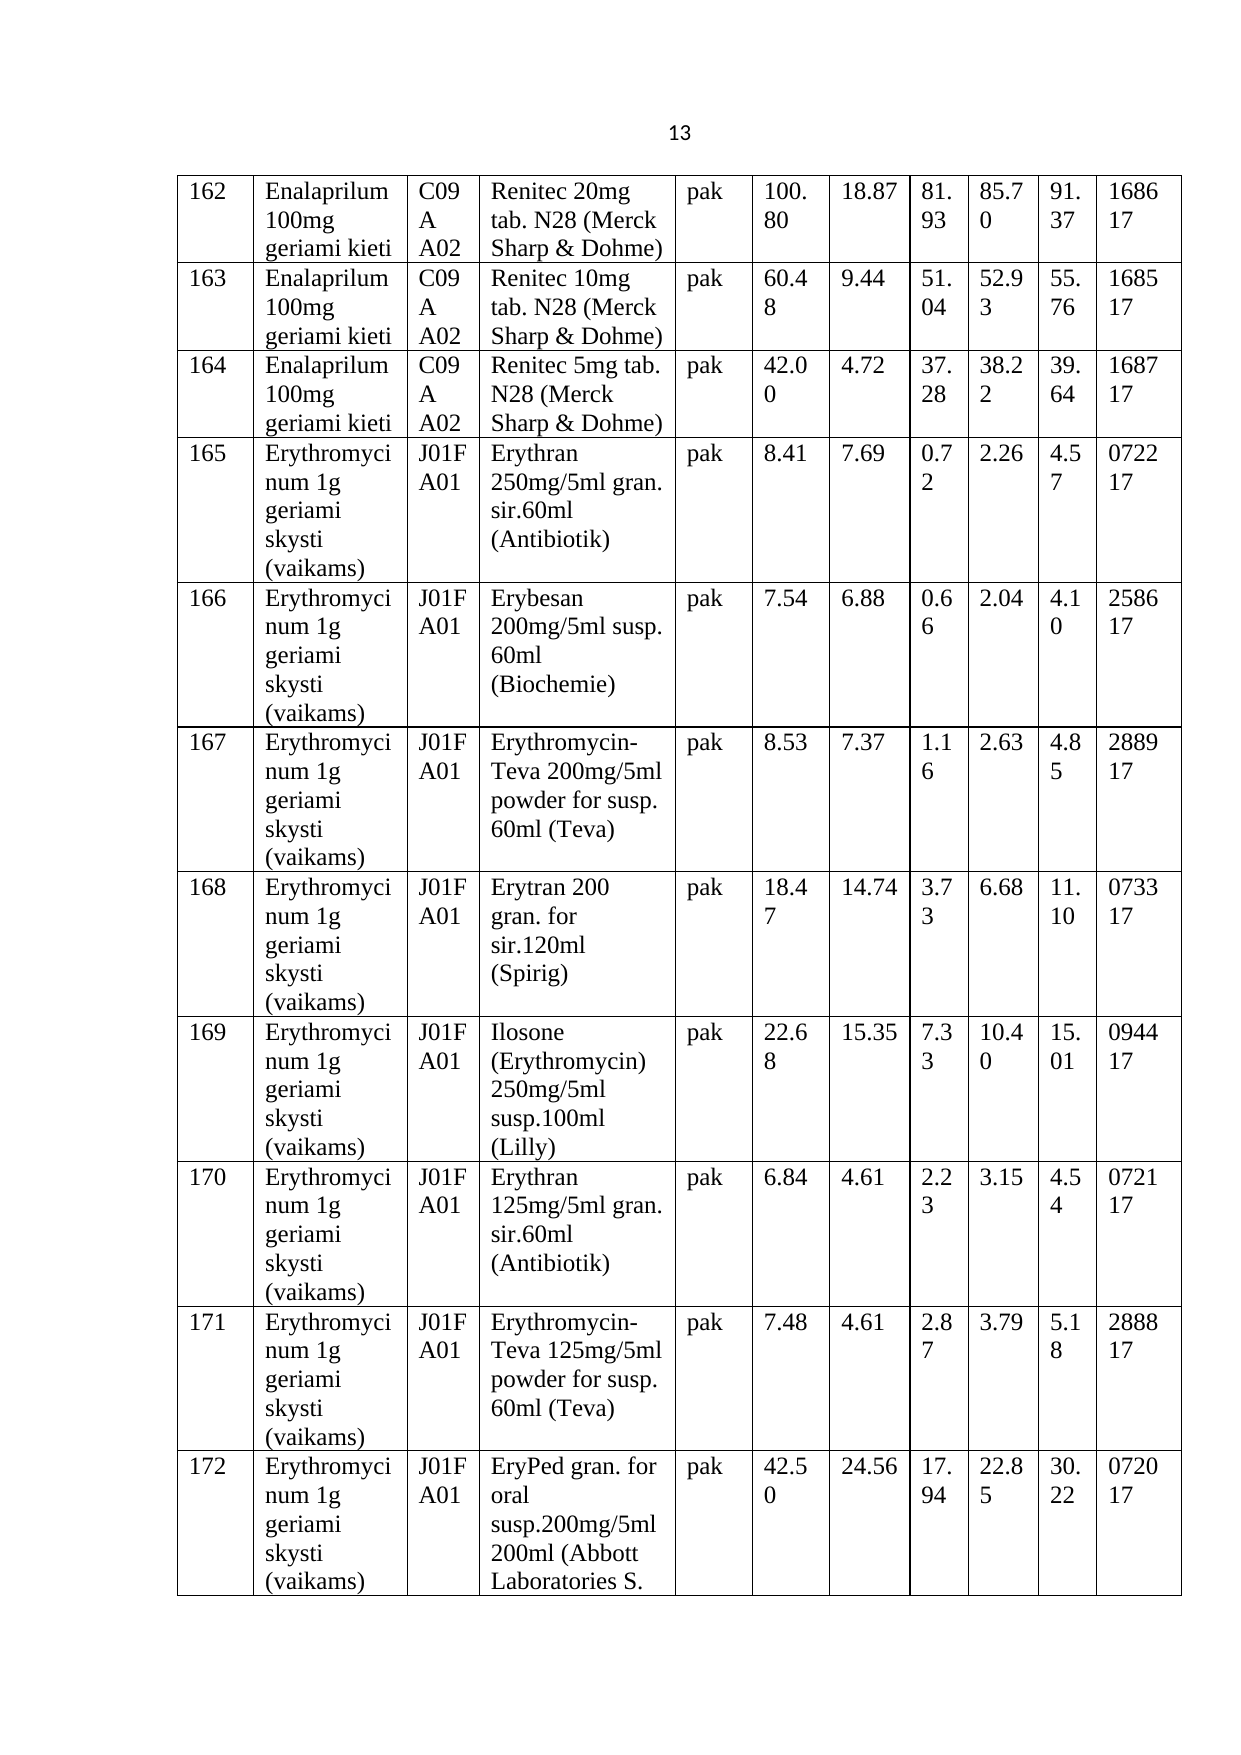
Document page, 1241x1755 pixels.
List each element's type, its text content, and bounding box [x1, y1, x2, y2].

table_cell 0.72 [911, 438, 968, 582]
table_cell EryPed gran. for oral susp.200mg/5ml 200ml (Abbott Laboratories S. [480, 1451, 675, 1595]
table_cell Enalaprilum 100mg geriami kieti [254, 176, 407, 262]
table_cell pak [676, 872, 752, 1016]
table_cell 167 [178, 728, 253, 871]
table_cell 4.61 [830, 1307, 909, 1450]
table_cell J01F A01 [408, 1451, 479, 1595]
table_cell Enalaprilum 100mg geriami kieti [254, 263, 407, 349]
table_cell 162 [178, 176, 253, 262]
table_cell 168 [178, 872, 253, 1016]
table_cell 258617 [1097, 583, 1181, 726]
table_cell 3.15 [969, 1162, 1038, 1306]
table_cell J01F A01 [408, 1307, 479, 1450]
table_cell pak [676, 1017, 752, 1161]
table_cell 072217 [1097, 438, 1181, 582]
table_cell 172 [178, 1451, 253, 1595]
table_cell 094417 [1097, 1017, 1181, 1161]
table_cell 7.69 [830, 438, 909, 582]
table_cell 37.28 [911, 351, 968, 437]
table_cell 18.87 [830, 176, 909, 262]
table_cell Renitec 20mg tab. N28 (Merck Sharp & Dohme) [480, 176, 675, 262]
table_cell 0.66 [911, 583, 968, 726]
table_cell 2.23 [911, 1162, 968, 1306]
table_cell 4.61 [830, 1162, 909, 1306]
table_cell 17.94 [911, 1451, 968, 1595]
table_cell 170 [178, 1162, 253, 1306]
table_cell pak [676, 351, 752, 437]
table_cell 7.37 [830, 728, 909, 871]
table_cell pak [676, 438, 752, 582]
table_cell 4.57 [1039, 438, 1096, 582]
table_cell Erythromycin-Teva 200mg/5ml powder for susp. 60ml (Teva) [480, 728, 675, 871]
table_cell 288917 [1097, 728, 1181, 871]
table_cell Renitec 10mg tab. N28 (Merck Sharp & Dohme) [480, 263, 675, 349]
table_cell 11.10 [1039, 872, 1096, 1016]
table_cell 7.48 [753, 1307, 829, 1450]
table_cell 30.22 [1039, 1451, 1096, 1595]
table_cell Erythromycinum 1g geriami skysti (vaikams) [254, 438, 407, 582]
table_cell Erythromycinum 1g geriami skysti (vaikams) [254, 1307, 407, 1450]
table_cell 168617 [1097, 176, 1181, 262]
table_cell 85.70 [969, 176, 1038, 262]
table_cell 2.26 [969, 438, 1038, 582]
table_cell 166 [178, 583, 253, 726]
table_cell 100.80 [753, 176, 829, 262]
table_cell pak [676, 1307, 752, 1450]
table_cell 288817 [1097, 1307, 1181, 1450]
table_cell 51.04 [911, 263, 968, 349]
table_cell 22.85 [969, 1451, 1038, 1595]
table_cell 164 [178, 351, 253, 437]
table_cell 163 [178, 263, 253, 349]
table_cell pak [676, 728, 752, 871]
table_cell Erythromycinum 1g geriami skysti (vaikams) [254, 1451, 407, 1595]
table_cell J01F A01 [408, 728, 479, 871]
table_cell 6.88 [830, 583, 909, 726]
table_cell pak [676, 1451, 752, 1595]
table_cell 7.54 [753, 583, 829, 726]
table_cell 073317 [1097, 872, 1181, 1016]
table_cell 2.04 [969, 583, 1038, 726]
table_cell J01F A01 [408, 438, 479, 582]
table_cell 1.16 [911, 728, 968, 871]
table_cell Enalaprilum 100mg geriami kieti [254, 351, 407, 437]
table_cell pak [676, 583, 752, 726]
table_cell pak [676, 176, 752, 262]
table_cell 168717 [1097, 351, 1181, 437]
table_cell 15.35 [830, 1017, 909, 1161]
table_cell 22.68 [753, 1017, 829, 1161]
table_cell C09A A02 [408, 263, 479, 349]
table_cell 3.79 [969, 1307, 1038, 1450]
table_cell 6.84 [753, 1162, 829, 1306]
table_cell J01F A01 [408, 1017, 479, 1161]
table_cell Ilosone (Erythromycin) 250mg/5ml susp.100ml (Lilly) [480, 1017, 675, 1161]
table_cell 2.63 [969, 728, 1038, 871]
table_cell Erythromycinum 1g geriami skysti (vaikams) [254, 1162, 407, 1306]
table_cell 81.93 [911, 176, 968, 262]
table_cell pak [676, 1162, 752, 1306]
table_cell 4.10 [1039, 583, 1096, 726]
table_cell 9.44 [830, 263, 909, 349]
table_cell 42.50 [753, 1451, 829, 1595]
table_cell J01F A01 [408, 872, 479, 1016]
table_cell 171 [178, 1307, 253, 1450]
table_cell 24.56 [830, 1451, 909, 1595]
table_cell 52.93 [969, 263, 1038, 349]
table_cell 15.01 [1039, 1017, 1096, 1161]
table_cell J01F A01 [408, 583, 479, 726]
table_cell 18.47 [753, 872, 829, 1016]
table_cell C09A A02 [408, 351, 479, 437]
table_cell Erythromycinum 1g geriami skysti (vaikams) [254, 872, 407, 1016]
table_cell 072117 [1097, 1162, 1181, 1306]
table_cell Erythran 250mg/5ml gran. sir.60ml (Antibiotik) [480, 438, 675, 582]
table_cell 8.41 [753, 438, 829, 582]
table_cell 4.85 [1039, 728, 1096, 871]
table_cell 4.54 [1039, 1162, 1096, 1306]
table_cell 7.33 [911, 1017, 968, 1161]
table_cell 42.00 [753, 351, 829, 437]
table_cell 39.64 [1039, 351, 1096, 437]
table_cell 10.40 [969, 1017, 1038, 1161]
table_cell pak [676, 263, 752, 349]
table_cell 55.76 [1039, 263, 1096, 349]
table_cell Erytran 200 gran. for sir.120ml (Spirig) [480, 872, 675, 1016]
table_cell 168517 [1097, 263, 1181, 349]
table_cell Erythromycinum 1g geriami skysti (vaikams) [254, 1017, 407, 1161]
table_cell 072017 [1097, 1451, 1181, 1595]
table_cell 14.74 [830, 872, 909, 1016]
table_cell Erybesan 200mg/5ml susp. 60ml (Biochemie) [480, 583, 675, 726]
table_cell 4.72 [830, 351, 909, 437]
table_cell Erythromycinum 1g geriami skysti (vaikams) [254, 728, 407, 871]
table_cell 3.73 [911, 872, 968, 1016]
table_cell Erythran 125mg/5ml gran. sir.60ml (Antibiotik) [480, 1162, 675, 1306]
table_cell 165 [178, 438, 253, 582]
table_cell Erythromycin-Teva 125mg/5ml powder for susp. 60ml (Teva) [480, 1307, 675, 1450]
table_cell 2.87 [911, 1307, 968, 1450]
table_cell 6.68 [969, 872, 1038, 1016]
table_cell C09A A02 [408, 176, 479, 262]
table_cell Renitec 5mg tab. N28 (Merck Sharp & Dohme) [480, 351, 675, 437]
table_cell Erythromycinum 1g geriami skysti (vaikams) [254, 583, 407, 726]
table_cell 169 [178, 1017, 253, 1161]
table_cell 91.37 [1039, 176, 1096, 262]
table_cell 5.18 [1039, 1307, 1096, 1450]
table_cell 8.53 [753, 728, 829, 871]
table_cell 38.22 [969, 351, 1038, 437]
table_cell 60.48 [753, 263, 829, 349]
table_cell J01F A01 [408, 1162, 479, 1306]
